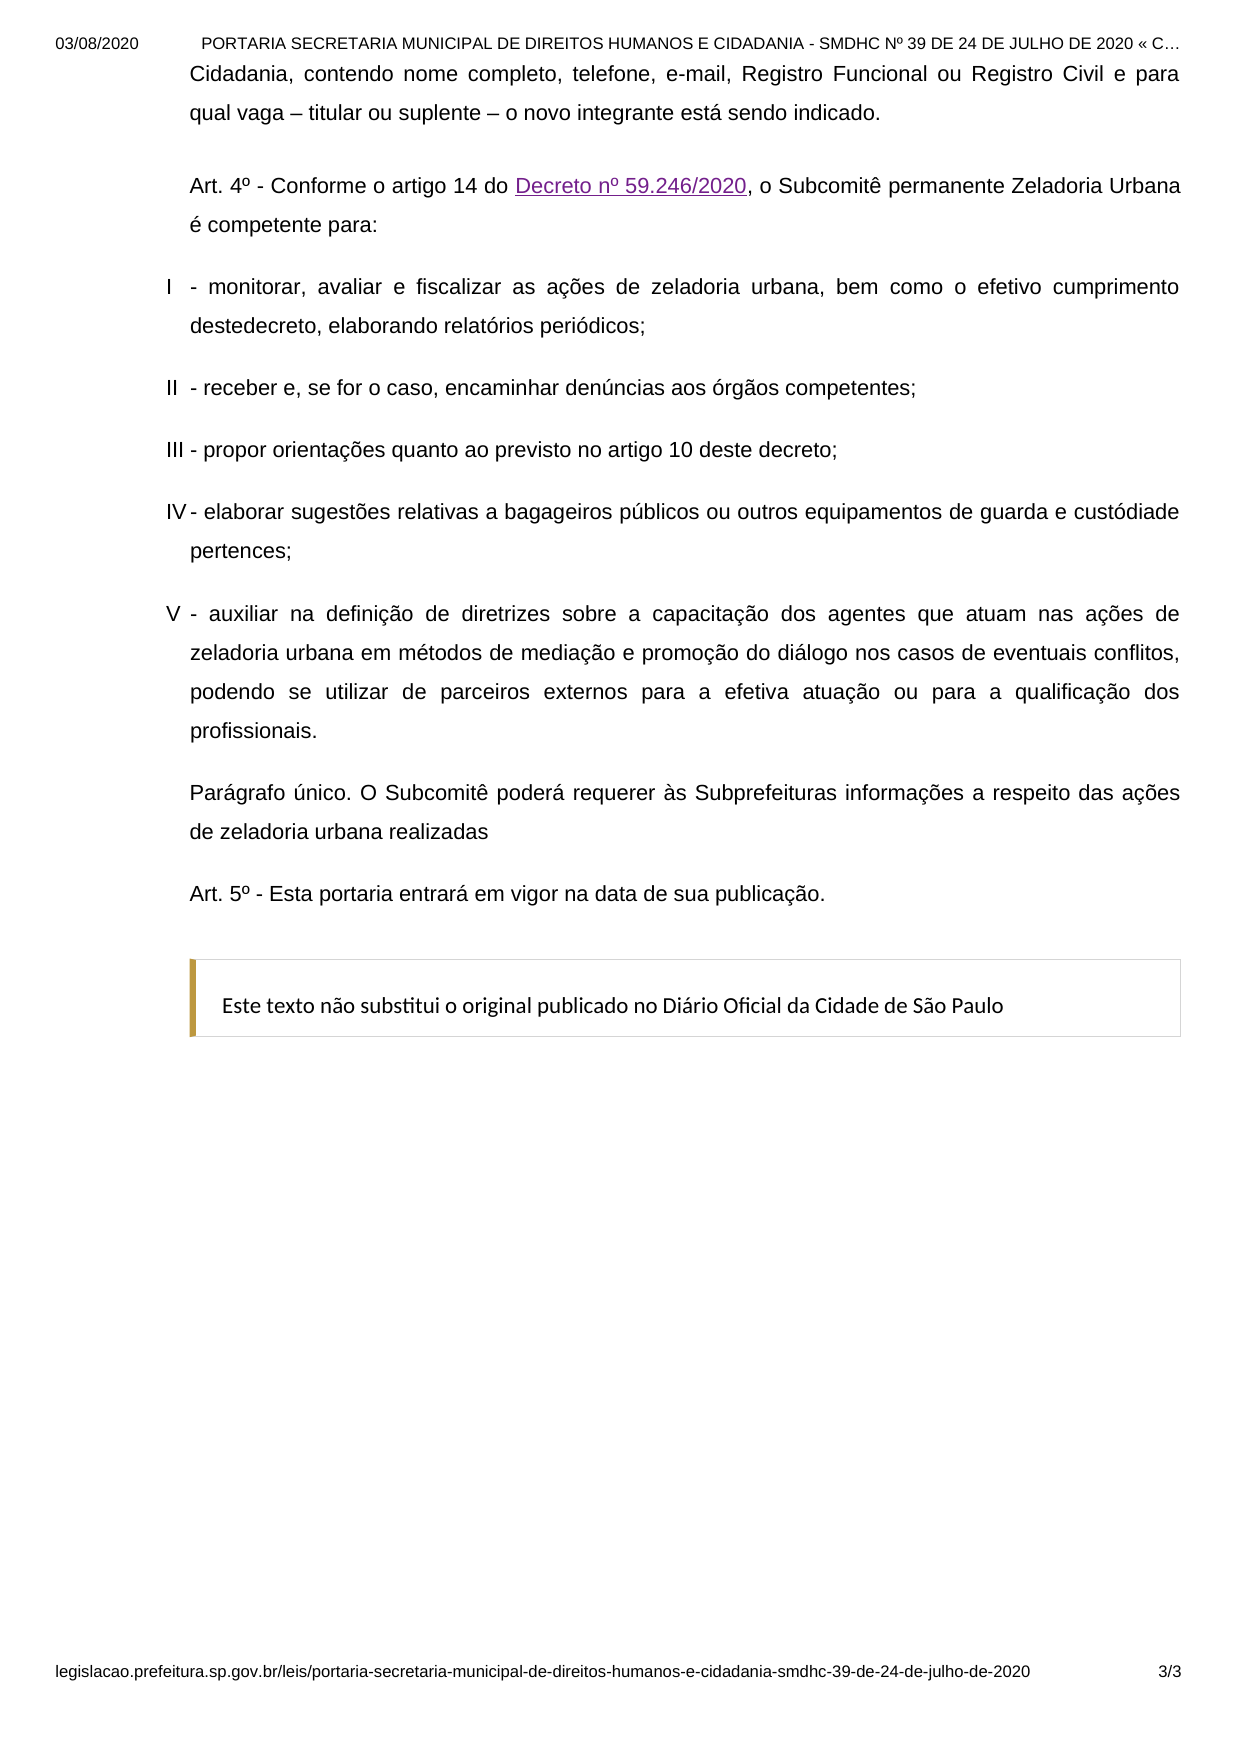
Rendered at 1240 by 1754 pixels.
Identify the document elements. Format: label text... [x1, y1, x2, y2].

list - elaborar sugestões relativas a bagageiros públicos ou outros equipamentos de guarda e custódiade pertences; [166, 499, 1181, 563]
text Parágrafo único. O Subcomitê poderá requerer às Subprefeituras informações a respeito das ações de zeladoria urbana realizadas [189, 780, 1181, 844]
list - auxiliar na definição de diretrizes sobre a capacitação dos agentes que atuam nas ações de zeladoria urbana em métodos de mediação e promoção do diálogo nos casos de eventuais conflitos, podendo se utilizar de parceiros externos para a efetiva atuação ou para a qualificação dos profissionais. [166, 601, 1181, 743]
text Art. 5º - Esta portaria entrará em vigor na data de sua publicação. [189, 881, 1181, 906]
list - monitorar, avaliar e fiscalizar as ações de zeladoria urbana, bem como o efetivo cumprimento destedecreto, elaborando relatórios periódicos; [166, 274, 1181, 338]
text Cidadania, contendo nome completo, telefone, e-mail, Registro Funcional ou Registro Civil e para qual vaga – titular ou suplente – o novo integrante está sendo indicado. [189, 60, 1181, 125]
text Art. 4º - Conforme o artigo 14 do Decreto nº 59.246/2020, o Subcomitê permanente Zeladoria Urbana é competente para: [189, 173, 1181, 237]
list - receber e, se for o caso, encaminhar denúncias aos órgãos competentes; [166, 375, 1181, 401]
list - propor orientações quanto ao previsto no artigo 10 deste decreto; [166, 437, 1181, 462]
